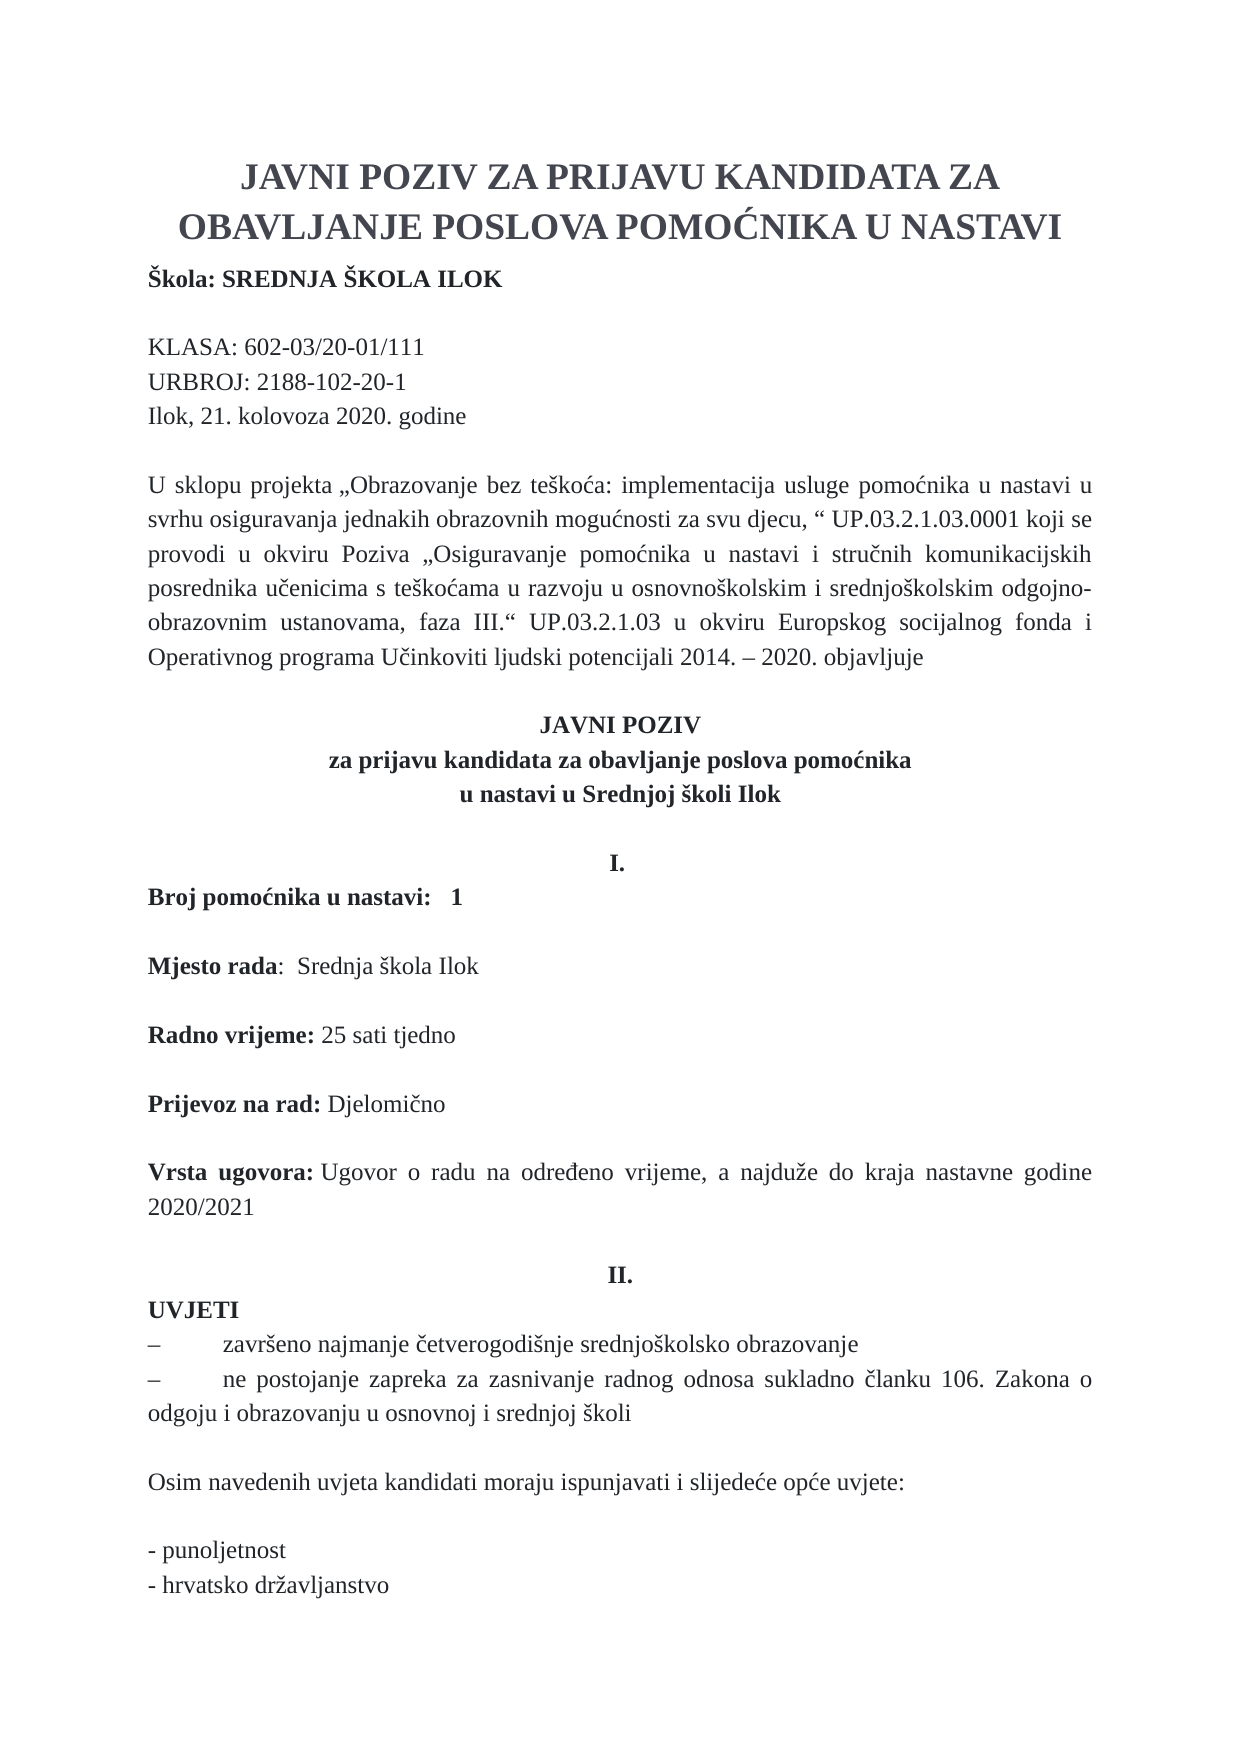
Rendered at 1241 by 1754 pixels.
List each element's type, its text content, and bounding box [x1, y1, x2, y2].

text Vrsta ugovora: Ugovor o radu na određeno vrijeme, a najduže do kraja nastavne godine 2020/2021 [148, 1152, 1093, 1221]
text – ne postojanje zapreka za zasnivanje radnog odnosa sukladno članku 106. Zakona o odgoju i obrazovanju u osnovnoj i srednjoj školi [148, 1358, 1093, 1427]
text u nastavi u Srednjoj školi Ilok [148, 774, 1093, 808]
text Ilok, 21. kolovoza 2020. godine [148, 396, 1093, 430]
text KLASA: 602-03/20-01/111 [148, 327, 1093, 361]
text Prijevoz na rad: Djelomično [148, 1083, 1093, 1117]
text U sklopu projekta „Obrazovanje bez teškoća: implementacija usluge pomoćnika u nastavi u svrhu osiguravanja jednakih obrazovnih mogućnosti za svu djecu, “ UP.03.2.1.03.0001 koji se provodi u okviru Poziva „Osiguravanje pomoćnika u nastavi i stručnih komunikacijskih posrednika učenicima s teškoćama u razvoju u osnovnoškolskim i srednjoškolskim odgojno-obrazovnim ustanovama, faza III.“ UP.03.2.1.03 u okviru Europskog socijalnog fonda i Operativnog programa Učinkoviti ljudski potencijali 2014. – 2020. objavljuje [148, 464, 1093, 671]
text II. [148, 1255, 1093, 1289]
text Osim navedenih uvjeta kandidati moraju ispunjavati i slijedeće opće uvjete: [148, 1461, 1093, 1496]
text za prijavu kandidata za obavljanje poslova pomoćnika [148, 739, 1093, 774]
text JAVNI POZIV ZA PRIJAVU KANDIDATA ZA OBAVLJANJE POSLOVA POMOĆNIKA U NASTAVI [148, 148, 1093, 248]
text Broj pomoćnika u nastavi: 1 [148, 877, 1093, 911]
text I. [148, 842, 1093, 877]
text Škola: SREDNJA ŠKOLA ILOK [148, 258, 1093, 292]
text JAVNI POZIV [148, 705, 1093, 739]
text – završeno najmanje četverogodišnje srednjoškolsko obrazovanje [148, 1324, 1093, 1358]
text URBROJ: 2188-102-20-1 [148, 361, 1093, 396]
text - hrvatsko državljanstvo [148, 1564, 1093, 1599]
text Mjesto rada: Srednja škola Ilok [148, 946, 1093, 980]
text - punoljetnost [148, 1530, 1093, 1564]
text UVJETI [148, 1289, 1093, 1324]
text Radno vrijeme: 25 sati tjedno [148, 1014, 1093, 1049]
